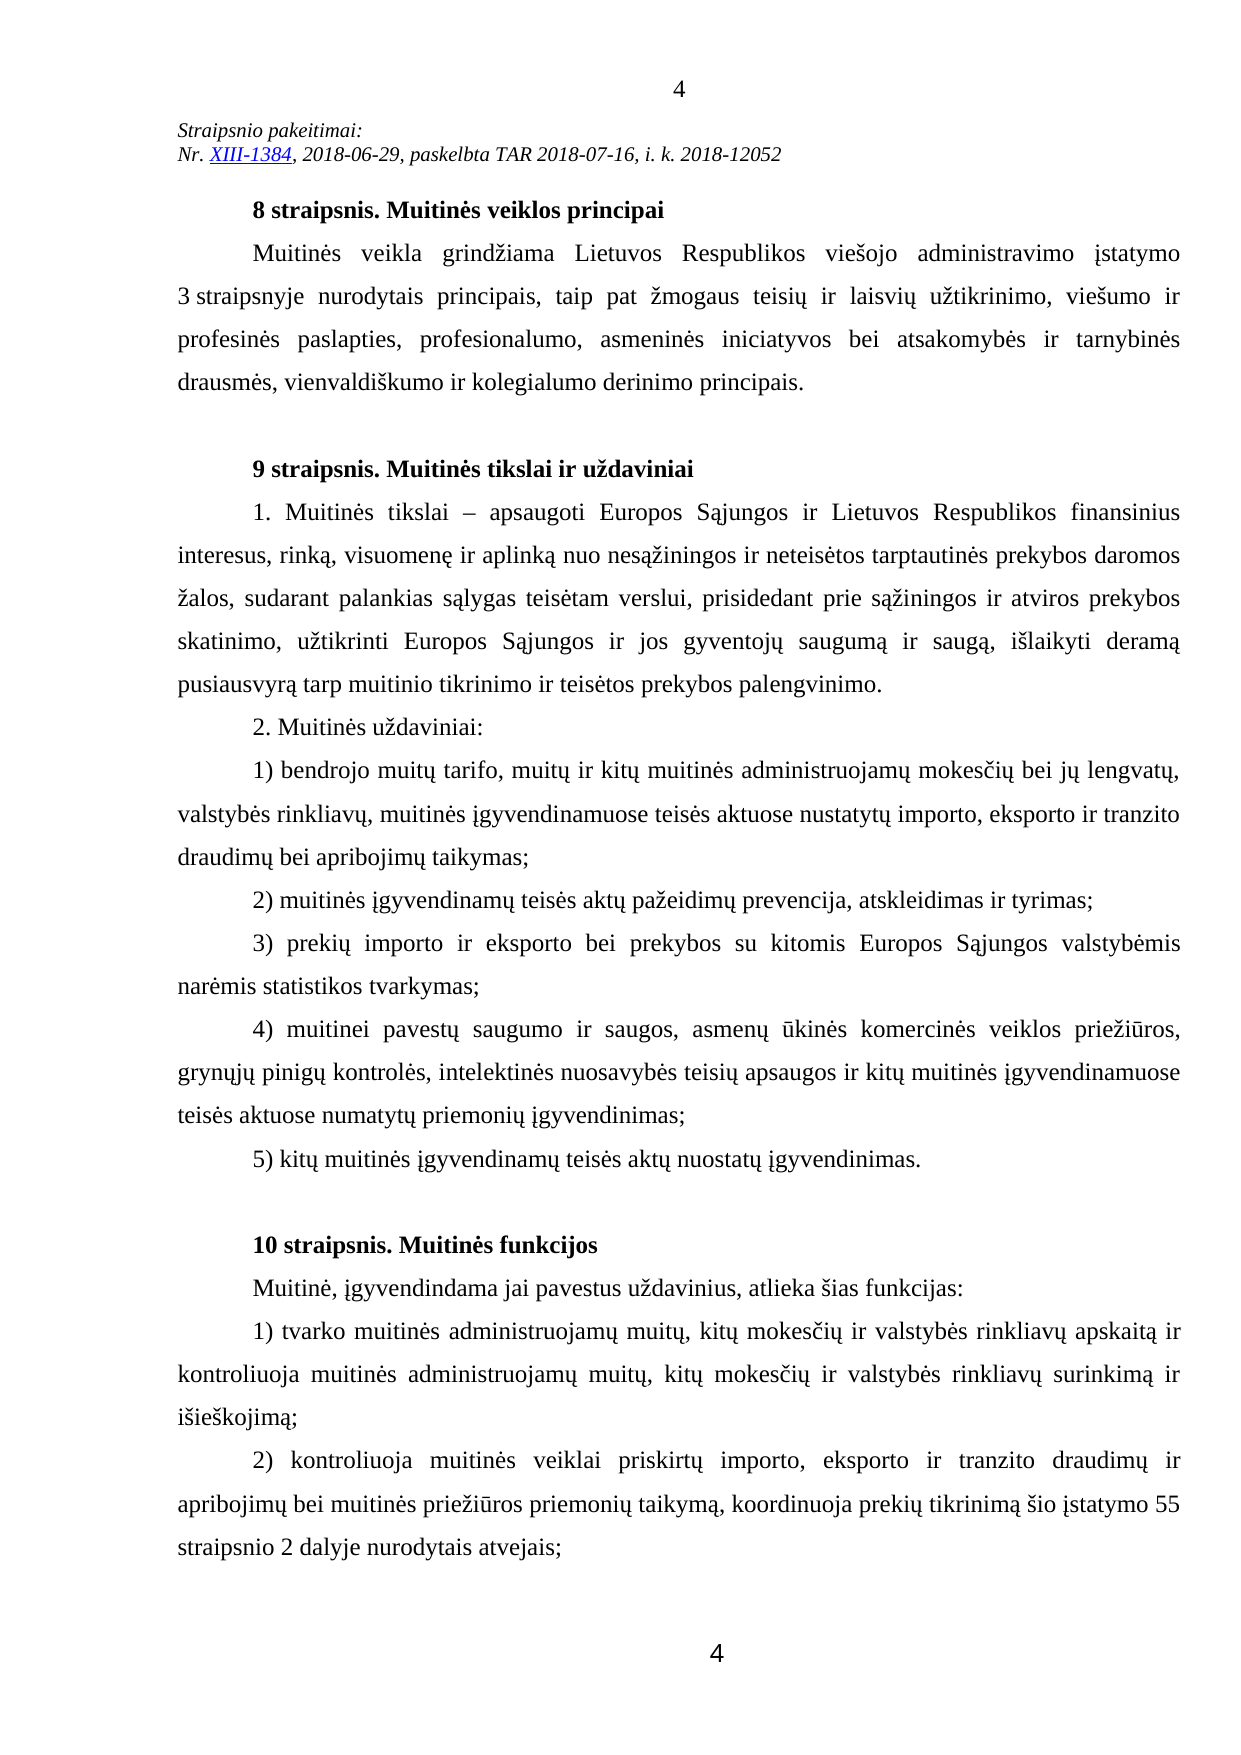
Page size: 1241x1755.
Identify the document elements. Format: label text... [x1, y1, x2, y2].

text 3) prekių importo ir eksporto bei prekybos su kitomis Europos Sąjungos valstybėmis narėmis statistikos tvarkymas; [177, 928, 1181, 1000]
text 2) muitinės įgyvendinamų teisės aktų pažeidimų prevencija, atskleidimas ir tyrimas; [177, 885, 1181, 914]
text 4) muitinei pavestų saugumo ir saugos, asmenų ūkinės komercinės veiklos priežiūros, grynųjų pinigų kontrolės, intelektinės nuosavybės teisių apsaugos ir kitų muitinės įgyvendinamuose teisės aktuose numatytų priemonių įgyvendinimas; [177, 1014, 1181, 1129]
text 2. Muitinės uždaviniai: [177, 712, 1181, 741]
text 1) tvarko muitinės administruojamų muitų, kitų mokesčių ir valstybės rinkliavų apskaitą ir kontroliuoja muitinės administruojamų muitų, kitų mokesčių ir valstybės rinkliavų surinkimą ir išieškojimą; [177, 1316, 1181, 1431]
text 9 straipsnis. Muitinės tikslai ir uždaviniai [177, 454, 1181, 482]
text 10 straipsnis. Muitinės funkcijos [177, 1230, 1181, 1259]
text Nr. XIII-1384, 2018-06-29, paskelbta TAR 2018-07-16, i. k. 2018-12052 [177, 142, 1181, 166]
text 8 straipsnis. Muitinės veiklos principai [177, 195, 1181, 224]
text Straipsnio pakeitimai: [177, 118, 1181, 142]
text 5) kitų muitinės įgyvendinamų teisės aktų nuostatų įgyvendinimas. [177, 1144, 1181, 1172]
text 1. Muitinės tikslai – apsaugoti Europos Sąjungos ir Lietuvos Respublikos finansinius interesus, rinką, visuomenę ir aplinką nuo nesąžiningos ir neteisėtos tarptautinės prekybos daromos žalos, sudarant palankias sąlygas teisėtam verslui, prisidedant prie sąžiningos ir atviros prekybos skatinimo, užtikrinti Europos Sąjungos ir jos gyventojų saugumą ir saugą, išlaikyti deramą pusiausvyrą tarp muitinio tikrinimo ir teisėtos prekybos palengvinimo. [177, 497, 1181, 698]
text Muitinė, įgyvendindama jai pavestus uždavinius, atlieka šias funkcijas: [177, 1273, 1181, 1302]
text 2) kontroliuoja muitinės veiklai priskirtų importo, eksporto ir tranzito draudimų ir apribojimų bei muitinės priežiūros priemonių taikymą, koordinuoja prekių tikrinimą šio įstatymo 55 straipsnio 2 dalyje nurodytais atvejais; [177, 1446, 1181, 1561]
text Muitinės veikla grindžiama Lietuvos Respublikos viešojo administravimo įstatymo 3 straipsnyje nurodytais principais, taip pat žmogaus teisių ir laisvių užtikrinimo, viešumo ir profesinės paslapties, profesionalumo, asmeninės iniciatyvos bei atsakomybės ir tarnybinės drausmės, vienvaldiškumo ir kolegialumo derinimo principais. [177, 238, 1181, 396]
text 1) bendrojo muitų tarifo, muitų ir kitų muitinės administruojamų mokesčių bei jų lengvatų, valstybės rinkliavų, muitinės įgyvendinamuose teisės aktuose nustatytų importo, eksporto ir tranzito draudimų bei apribojimų taikymas; [177, 756, 1181, 871]
